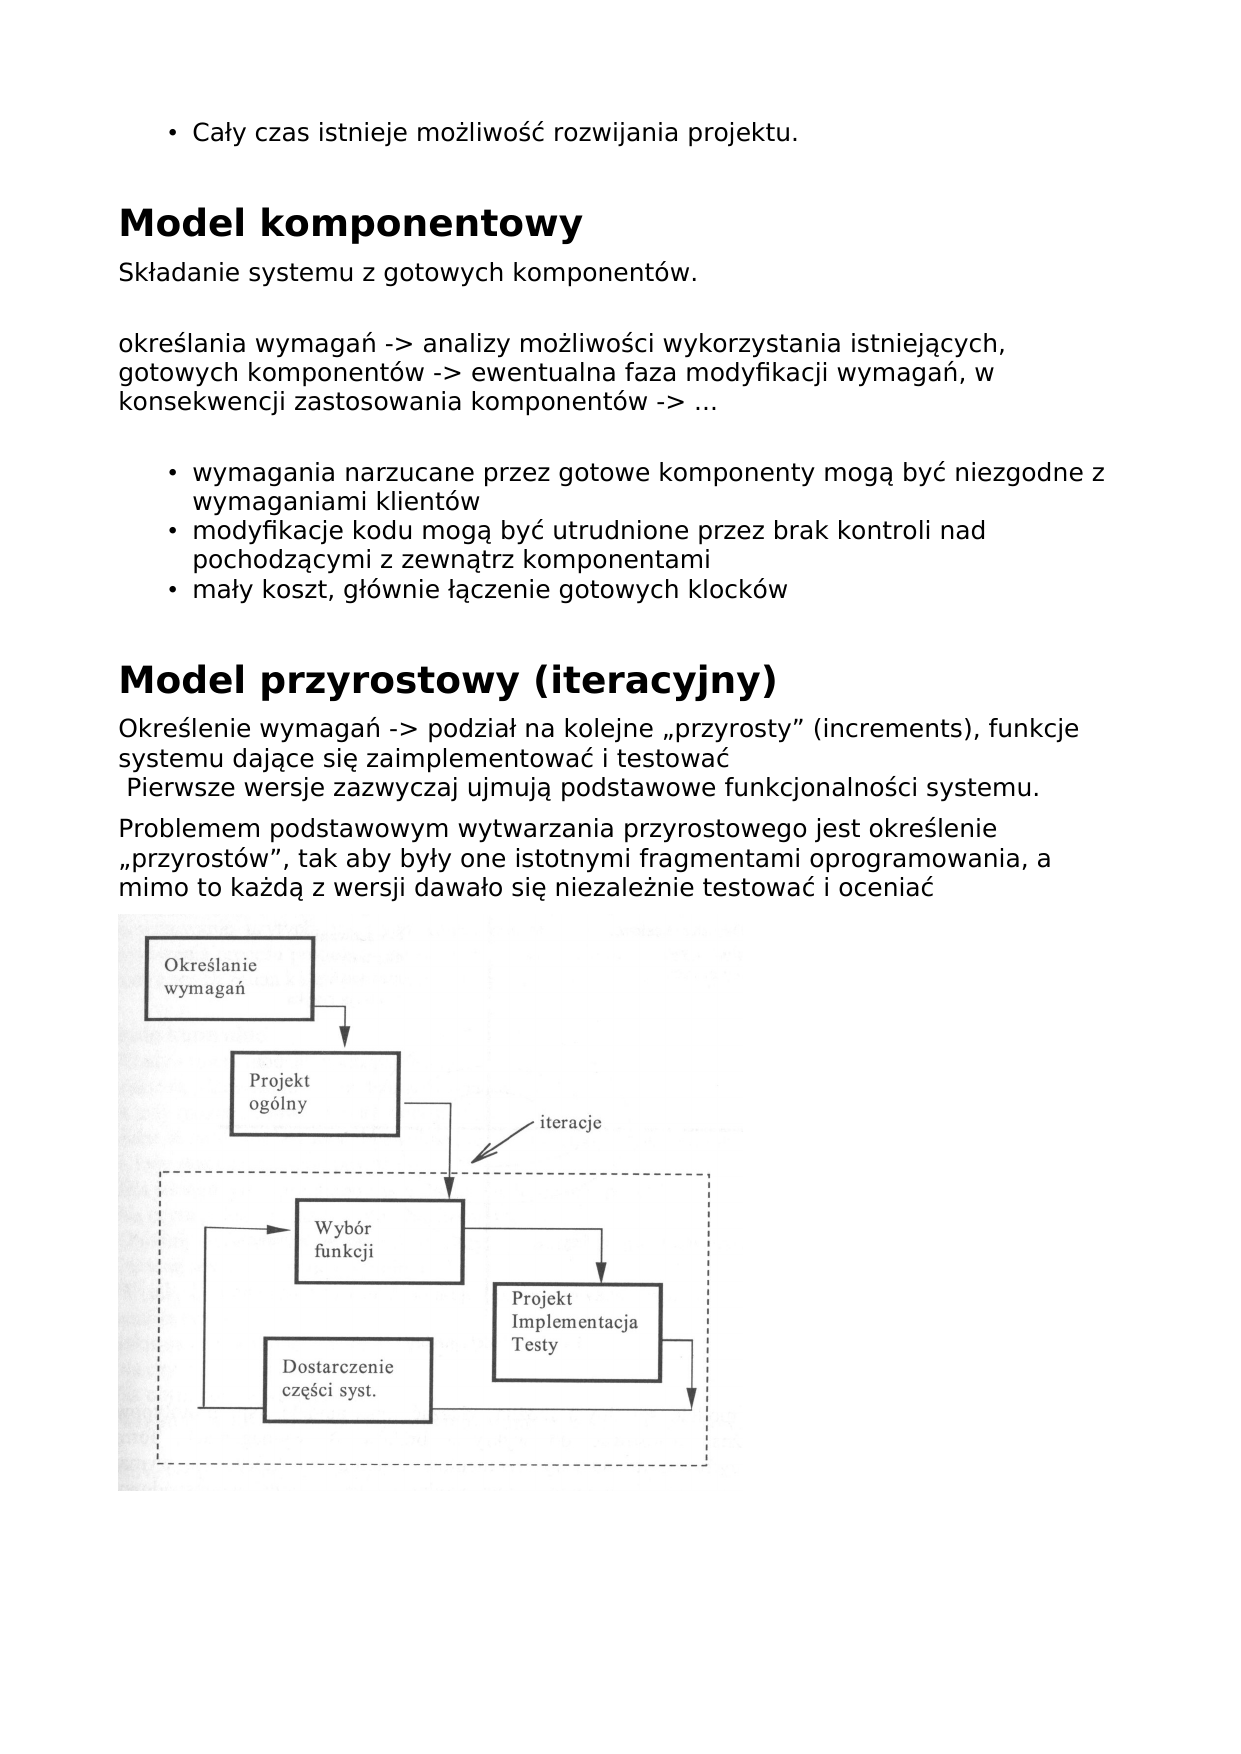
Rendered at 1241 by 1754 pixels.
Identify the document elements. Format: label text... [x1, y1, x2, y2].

list Cały czas istnieje możliwość rozwijania projektu. [177, 118, 1122, 147]
text Określenie wymagań -> podział na kolejne „przyrosty” (increments), funkcje systemu dające się zaimplementować i testować Pierwsze wersje zazwyczaj ujmują podstawowe funkcjonalności systemu. [118, 715, 1122, 802]
list wymagania narzucane przez gotowe komponenty mogą być niezgodne z wymaganiami klientów [177, 458, 1122, 517]
text określania wymagań -> analizy możliwości wykorzystania istniejących, gotowych komponentów -> ewentualna faza modyfikacji wymagań, w konsekwencji zastosowania komponentów -> ... [118, 329, 1122, 416]
list mały koszt, głównie łączenie gotowych klocków [177, 575, 1122, 604]
subtitle Model komponentowy [118, 202, 1122, 245]
text Problemem podstawowym wytwarzania przyrostowego jest określenie „przyrostów”, tak aby były one istotnymi fragmentami oprogramowania, a mimo to każdą z wersji dawało się niezależnie testować i oceniać [118, 815, 1122, 902]
picture [118, 914, 744, 1491]
text Składanie systemu z gotowych komponentów. [118, 258, 1122, 316]
subtitle Model przyrostowy (iteracyjny) [118, 658, 1122, 702]
list modyfikacje kodu mogą być utrudnione przez brak kontroli nad pochodzącymi z zewnątrz komponentami [177, 517, 1122, 575]
